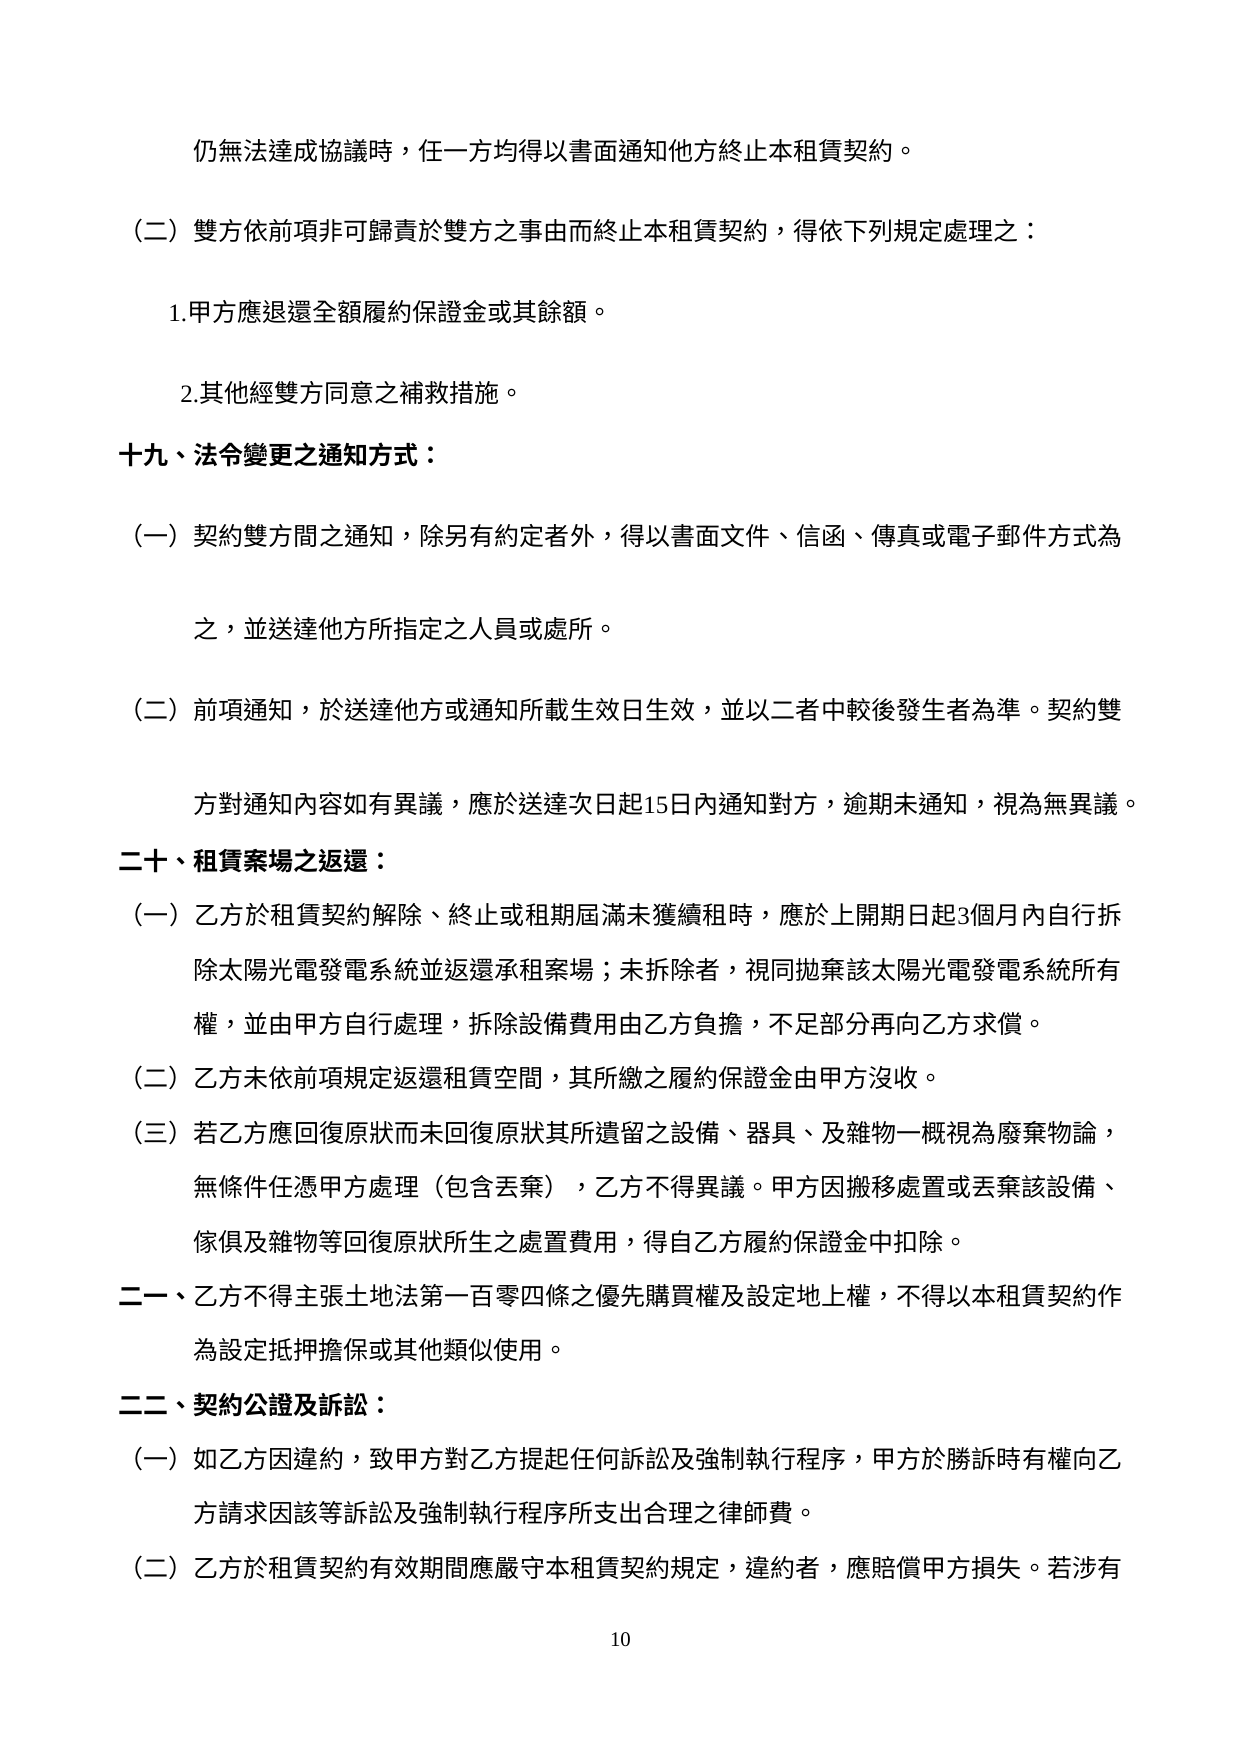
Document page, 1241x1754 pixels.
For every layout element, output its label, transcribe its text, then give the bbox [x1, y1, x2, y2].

text （三）若乙方應回復原狀而未回復原狀其所遺留之設備、器具、及雜物一概視為廢棄物論，無條件任憑甲方處理（包含丟棄），乙方不得異議。甲方因搬移處置或丟棄該設備、傢俱及雜物等回復原狀所生之處置費用，得自乙方履約保證金中扣除。 [118, 1113, 1122, 1258]
text 二一、乙方不得主張土地法第一百零四條之優先購買權及設定地上權，不得以本租賃契約作為設定抵押擔保或其他類似使用。 [118, 1276, 1122, 1367]
text （一）如乙方因違約，致甲方對乙方提起任何訴訟及強制執行程序，甲方於勝訴時有權向乙方請求因該等訴訟及強制執行程序所支出合理之律師費。 [118, 1439, 1122, 1530]
text 十九、法令變更之通知方式： [118, 412, 1122, 474]
text 2.其他經雙方同意之補救措施。 [161, 349, 1122, 412]
text 二十、租賃案場之返還： [118, 841, 1122, 878]
text （二）前項通知，於送達他方或通知所載生效日生效，並以二者中較後發生者為準。契約雙方對通知內容如有異議，應於送達次日起15日內通知對方，逾期未通知，視為無異議。 [118, 667, 1122, 823]
text （二）乙方於租賃契約有效期間應嚴守本租賃契約規定，違約者，應賠償甲方損失。若涉有 [118, 1548, 1122, 1584]
text 二二、契約公證及訴訟： [118, 1385, 1122, 1421]
text （一）契約雙方間之通知，除另有約定者外，得以書面文件、信函、傳真或電子郵件方式為之，並送達他方所指定之人員或處所。 [118, 493, 1122, 649]
text （二）乙方未依前項規定返還租賃空間，其所繳之履約保證金由甲方沒收。 [118, 1059, 1122, 1095]
text 1.甲方應退還全額履約保證金或其餘額。 [137, 269, 1122, 331]
text （二）雙方依前項非可歸責於雙方之事由而終止本租賃契約，得依下列規定處理之： [118, 188, 1122, 251]
text 仍無法達成協議時，任一方均得以書面通知他方終止本租賃契約。 [119, 108, 1131, 170]
text （一）乙方於租賃契約解除、終止或租期屆滿未獲續租時，應於上開期日起3個月內自行拆除太陽光電發電系統並返還承租案場；未拆除者，視同拋棄該太陽光電發電系統所有權，並由甲方自行處理，拆除設備費用由乙方負擔，不足部分再向乙方求償。 [118, 896, 1122, 1041]
